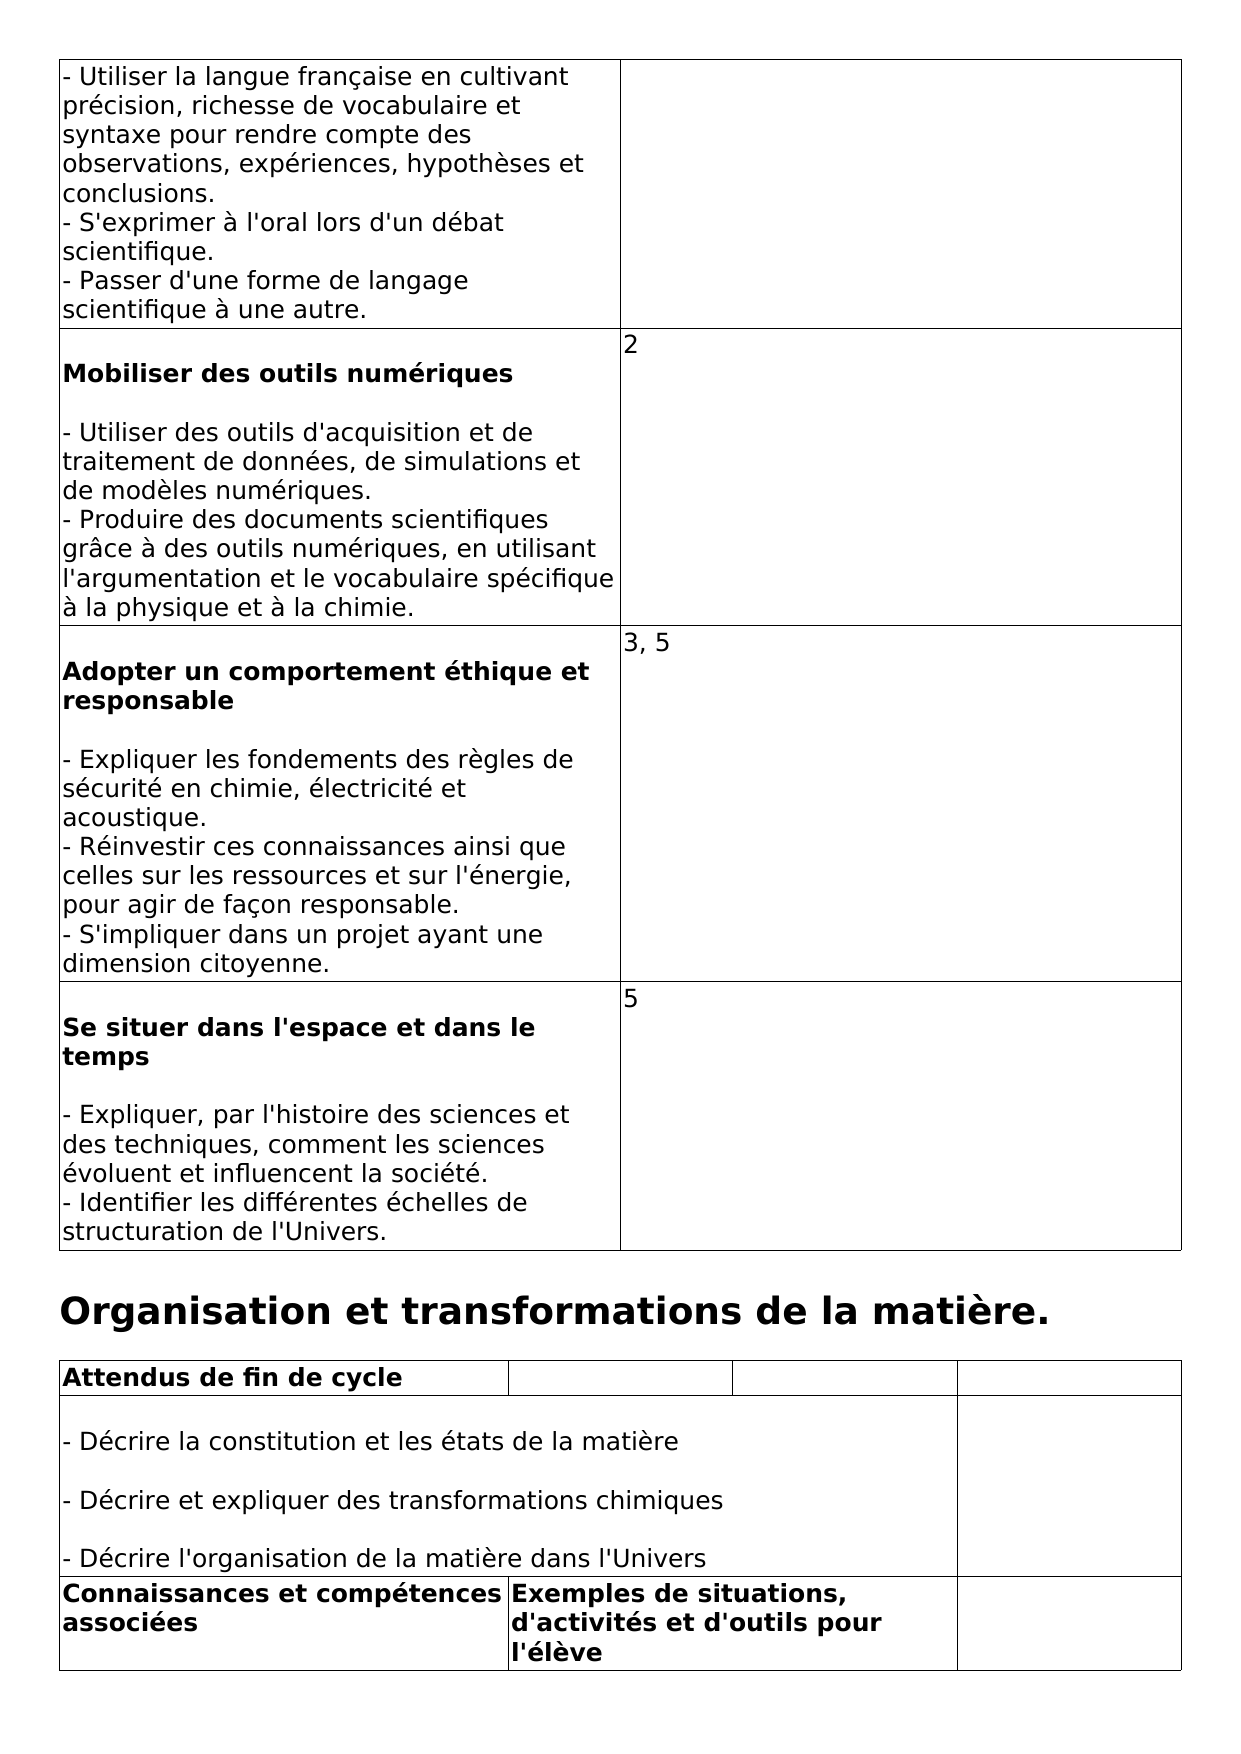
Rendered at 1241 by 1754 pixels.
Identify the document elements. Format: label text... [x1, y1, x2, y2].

table_header [509, 1361, 732, 1395]
table_header [958, 1361, 1181, 1395]
table_cell Connaissances et compétences associées [60, 1577, 508, 1670]
subtitle Organisation et transformations de la matière. [59, 1289, 1181, 1333]
table_cell [958, 1396, 1181, 1576]
table_cell - Décrire la constitution et les états de la matière - Décrire et expliquer des transformations chimiques - Décrire l'organisation de la matière dans l'Univers [60, 1396, 957, 1576]
table_header [733, 1361, 957, 1395]
table_cell Se situer dans l'espace et dans le temps - Expliquer, par l'histoire des sciences et des techniques, comment les sciences évoluent et influencent la société. - Identifier les différentes échelles de structuration de l'Univers. [60, 982, 620, 1249]
table_cell 3, 5 [621, 626, 1181, 981]
table_cell [621, 60, 1181, 327]
table_cell 2 [621, 329, 1181, 625]
table_cell - Utiliser la langue française en cultivant précision, richesse de vocabulaire et syntaxe pour rendre compte des observations, expériences, hypothèses et conclusions. - S'exprimer à l'oral lors d'un débat scientifique. - Passer d'une forme de langage scientifique à une autre. [60, 60, 620, 327]
table_cell Exemples de situations, d'activités et d'outils pour l'élève [509, 1577, 957, 1670]
table_cell [958, 1577, 1181, 1670]
table_cell 5 [621, 982, 1181, 1249]
table_header Attendus de fin de cycle [60, 1361, 508, 1395]
table_cell Adopter un comportement éthique et responsable - Expliquer les fondements des règles de sécurité en chimie, électricité et acoustique. - Réinvestir ces connaissances ainsi que celles sur les ressources et sur l'énergie, pour agir de façon responsable. - S'impliquer dans un projet ayant une dimension citoyenne. [60, 626, 620, 981]
table_cell Mobiliser des outils numériques - Utiliser des outils d'acquisition et de traitement de données, de simulations et de modèles numériques. - Produire des documents scientifiques grâce à des outils numériques, en utilisant l'argumentation et le vocabulaire spécifique à la physique et à la chimie. [60, 329, 620, 625]
